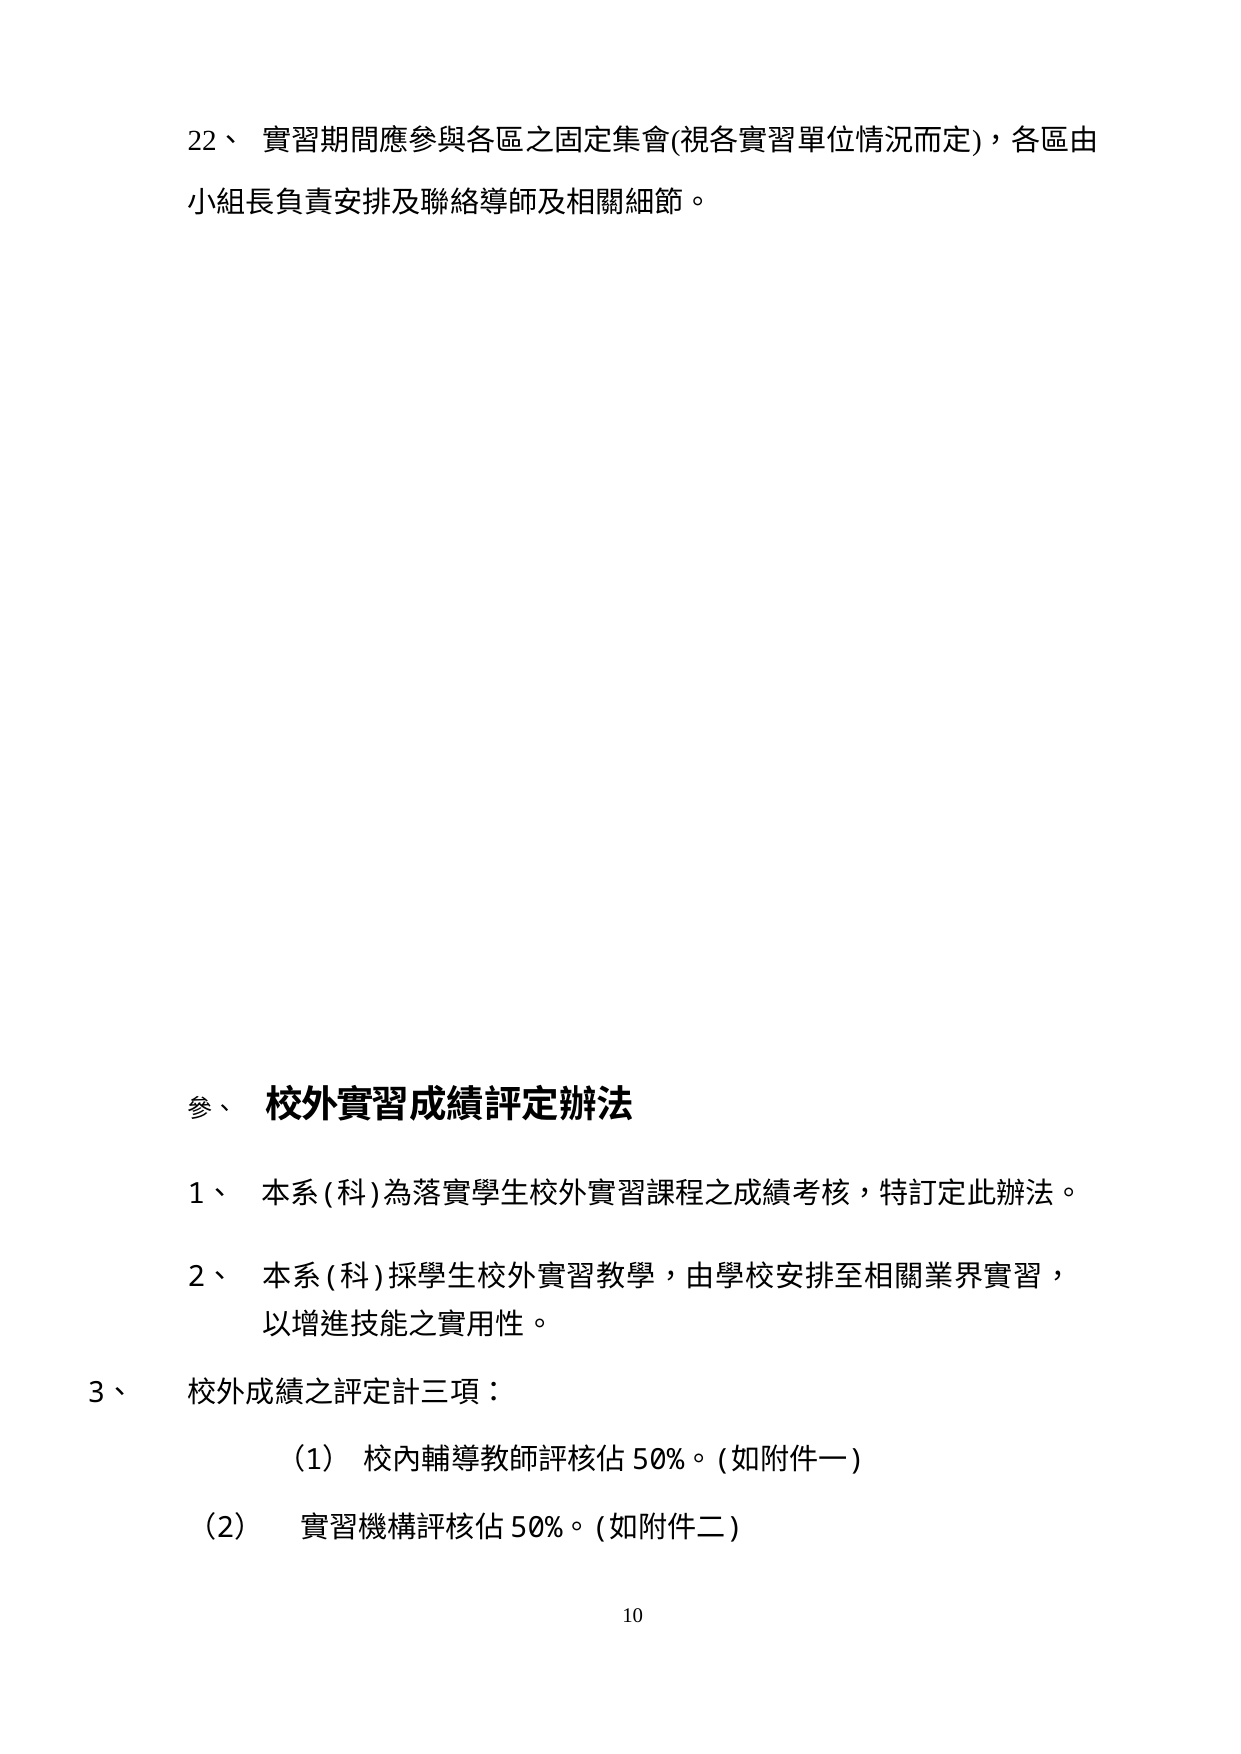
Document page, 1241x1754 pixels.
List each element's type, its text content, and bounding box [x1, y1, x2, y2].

list 實習期間應參與各區之固定集會(視各實習單位情況而定)，各區由小組長負責安排及聯絡導師及相關細節。 [187, 96, 1117, 221]
list 本系(科)採學生校外實習教學，由學校安排至相關業界實習，以增進技能之實用性。 [187, 1252, 1073, 1343]
list 校外實習成績評定辦法 [187, 1060, 1078, 1122]
list 校外成績之評定計三項： [87, 1368, 1078, 1411]
list 校內輔導教師評核佔50%。(如附件一) [276, 1436, 1078, 1478]
list 本系(科)為落實學生校外實習課程之成績考核，特訂定此辦法。 [187, 1170, 1073, 1212]
list 實習機構評核佔50%。(如附件二) [187, 1503, 1103, 1546]
